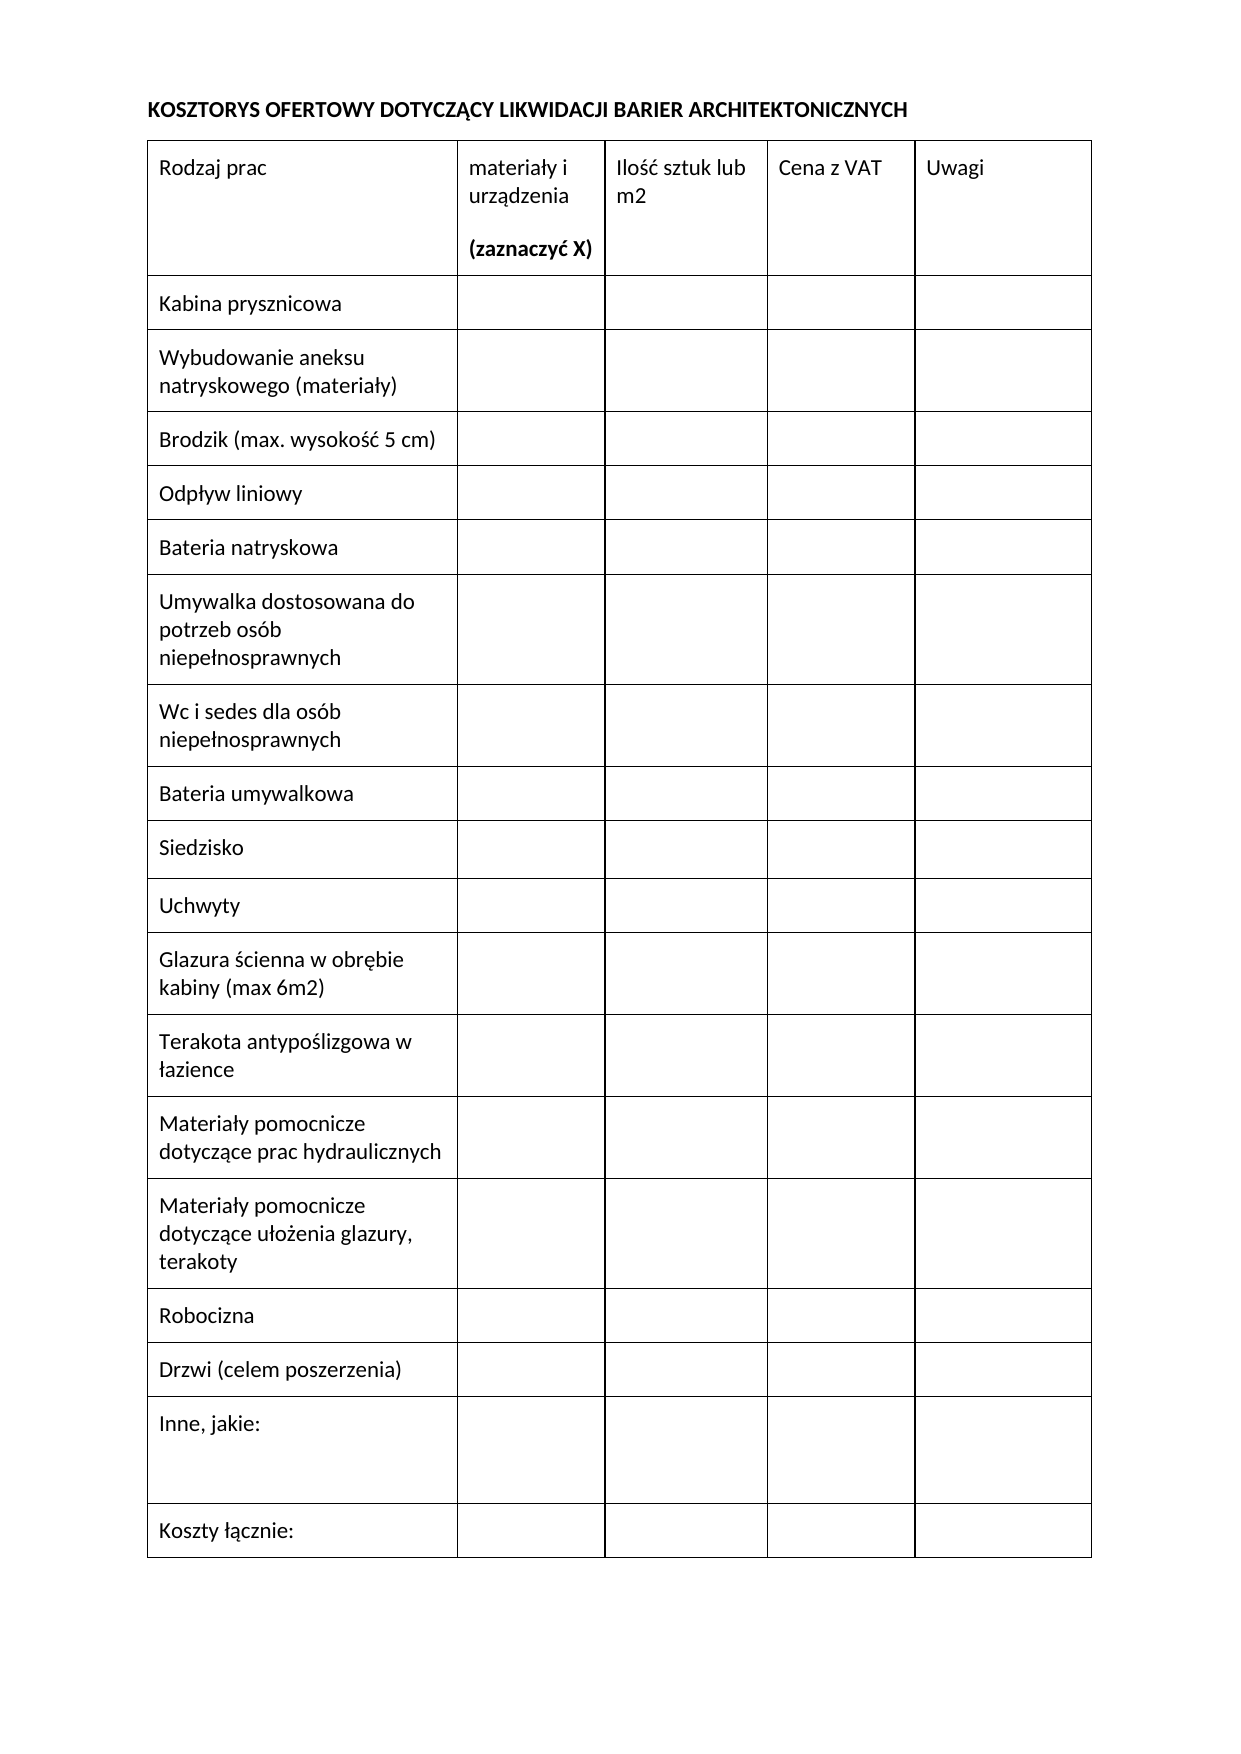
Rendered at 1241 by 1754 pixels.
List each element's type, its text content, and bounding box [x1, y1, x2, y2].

table_cell [916, 933, 1091, 1014]
table_header Ilość sztuk lub m2 [606, 141, 767, 275]
table_cell [458, 1397, 604, 1503]
table_cell Brodzik (max. wysokość 5 cm) [148, 412, 457, 465]
table_cell Drzwi (celem poszerzenia) [148, 1343, 457, 1396]
table_cell [916, 1397, 1091, 1503]
table_cell [458, 1179, 604, 1288]
table_header Uwagi [916, 141, 1091, 275]
table_header Cena z VAT [768, 141, 914, 275]
table_cell [458, 330, 604, 411]
table_cell [916, 1504, 1091, 1557]
table_cell [606, 412, 767, 465]
table_cell [606, 1343, 767, 1396]
table_cell [768, 412, 914, 465]
table_cell [768, 466, 914, 519]
table_cell [916, 1015, 1091, 1096]
table_cell [916, 821, 1091, 877]
table_cell [458, 933, 604, 1014]
table_cell [458, 520, 604, 573]
table_cell [768, 276, 914, 329]
table_cell Koszty łącznie: [148, 1504, 457, 1557]
table_cell [606, 1015, 767, 1096]
table_cell [458, 879, 604, 932]
table_cell Glazura ścienna w obrębie kabiny (max 6m2) [148, 933, 457, 1014]
table_cell [606, 933, 767, 1014]
table_cell [606, 276, 767, 329]
table_cell [768, 1179, 914, 1288]
table_cell [916, 1179, 1091, 1288]
table_cell [606, 520, 767, 573]
table_cell [916, 330, 1091, 411]
table_cell [916, 1289, 1091, 1342]
table_cell [606, 821, 767, 877]
table_cell [916, 412, 1091, 465]
table_cell [606, 575, 767, 683]
text KOSZTORYS OFERTOWY DOTYCZĄCY LIKWIDACJI BARIER ARCHITEKTONICZNYCH [148, 95, 1093, 123]
table_cell Terakota antypoślizgowa w łazience [148, 1015, 457, 1096]
table_cell [768, 1097, 914, 1178]
table_cell [458, 685, 604, 766]
table_cell [458, 1289, 604, 1342]
table_cell [916, 575, 1091, 683]
table_cell [606, 1179, 767, 1288]
table_cell Siedzisko [148, 821, 457, 877]
table_cell Odpływ liniowy [148, 466, 457, 519]
table_cell [768, 330, 914, 411]
table_cell [606, 767, 767, 820]
table_cell [606, 330, 767, 411]
table_cell [458, 1097, 604, 1178]
table_cell [916, 1097, 1091, 1178]
table_cell [916, 685, 1091, 766]
table_cell [768, 685, 914, 766]
table_cell Uchwyty [148, 879, 457, 932]
table_cell [916, 767, 1091, 820]
table_cell [916, 879, 1091, 932]
table_cell [606, 1097, 767, 1178]
table_cell [458, 412, 604, 465]
table_cell Materiały pomocnicze dotyczące ułożenia glazury, terakoty [148, 1179, 457, 1288]
table_cell [768, 821, 914, 877]
table_cell Bateria natryskowa [148, 520, 457, 573]
table_cell [458, 767, 604, 820]
table_cell [916, 466, 1091, 519]
table_cell [458, 1504, 604, 1557]
table_cell Umywalka dostosowana do potrzeb osób niepełnosprawnych [148, 575, 457, 683]
table_cell Robocizna [148, 1289, 457, 1342]
table_cell [458, 1343, 604, 1396]
table_cell [916, 520, 1091, 573]
table_cell [768, 879, 914, 932]
table_header Rodzaj prac [148, 141, 457, 275]
table_cell [768, 575, 914, 683]
table_header materiały i urządzenia (zaznaczyć X) [458, 141, 604, 275]
table_cell [458, 1015, 604, 1096]
table_cell [606, 1504, 767, 1557]
table_cell [768, 1397, 914, 1503]
table_cell [458, 821, 604, 877]
table_cell [606, 1289, 767, 1342]
table_cell Wybudowanie aneksu natryskowego (materiały) [148, 330, 457, 411]
table_cell [768, 520, 914, 573]
table_cell [458, 466, 604, 519]
table_cell [606, 1397, 767, 1503]
table_cell Wc i sedes dla osób niepełnosprawnych [148, 685, 457, 766]
table_cell Inne, jakie: [148, 1397, 457, 1503]
table_cell [458, 575, 604, 683]
table_cell [768, 933, 914, 1014]
table_cell [768, 1289, 914, 1342]
table_cell [458, 276, 604, 329]
table_cell Bateria umywalkowa [148, 767, 457, 820]
table_cell [606, 685, 767, 766]
table_cell [916, 1343, 1091, 1396]
table_cell [606, 466, 767, 519]
table_cell [768, 1504, 914, 1557]
table_cell [768, 1343, 914, 1396]
table_cell Kabina prysznicowa [148, 276, 457, 329]
table_cell [768, 1015, 914, 1096]
table_cell Materiały pomocnicze dotyczące prac hydraulicznych [148, 1097, 457, 1178]
table_cell [768, 767, 914, 820]
table_cell [606, 879, 767, 932]
table_cell [916, 276, 1091, 329]
